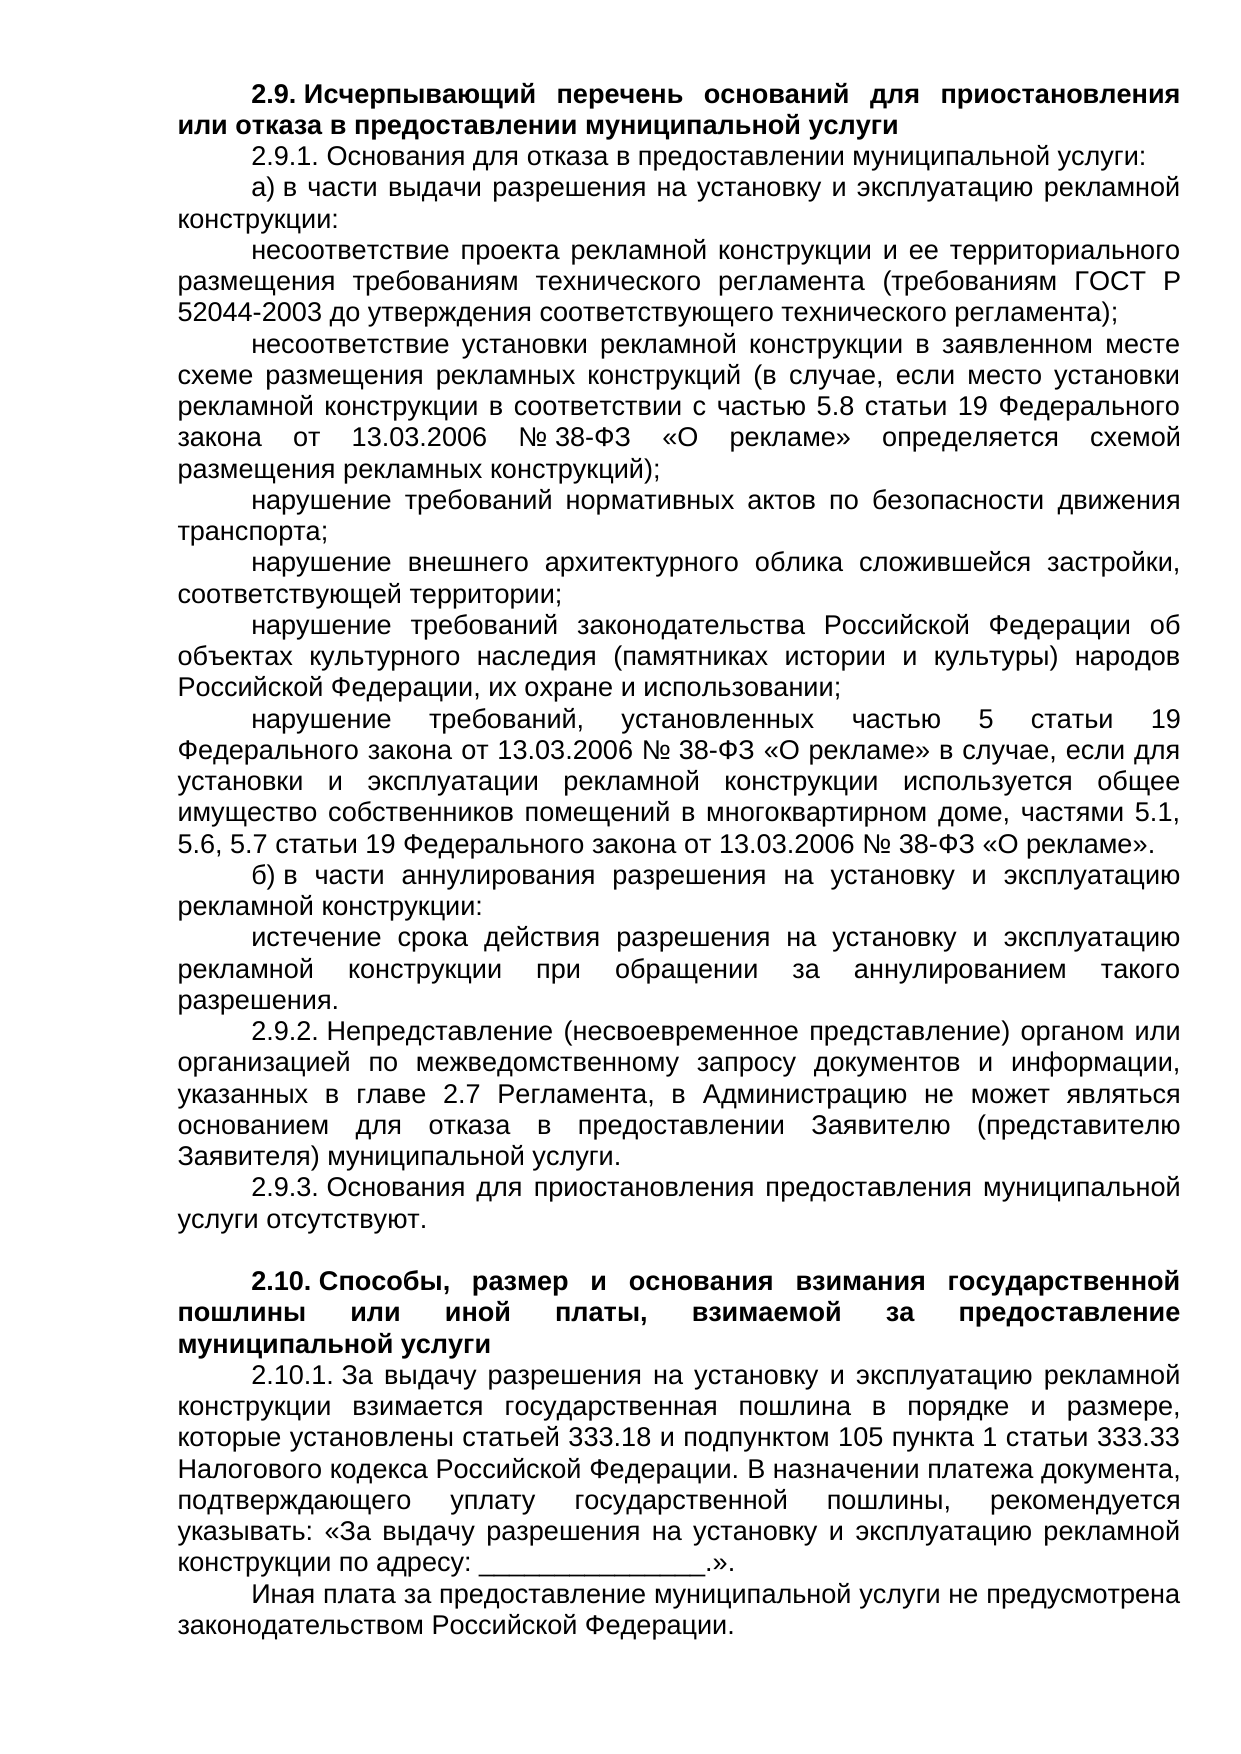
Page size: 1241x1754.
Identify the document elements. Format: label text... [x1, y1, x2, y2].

text 2.10. Способы, размер и основания взимания государственной пошлины или иной платы, взимаемой за предоставление муниципальной услуги [177, 1265, 1181, 1359]
text а) в части выдачи разрешения на установку и эксплуатацию рекламной конструкции: [177, 171, 1181, 234]
text истечение срока действия разрешения на установку и эксплуатацию рекламной конструкции при обращении за аннулированием такого разрешения. [177, 921, 1181, 1015]
text б) в части аннулирования разрешения на установку и эксплуатацию рекламной конструкции: [177, 859, 1181, 921]
text 2.9.1. Основания для отказа в предоставлении муниципальной услуги: [177, 140, 1181, 171]
text нарушение требований, установленных частью 5 статьи 19 Федерального закона от 13.03.2006 № 38-ФЗ «О рекламе» в случае, если для установки и эксплуатации рекламной конструкции используется общее имущество собственников помещений в многоквартирном доме, частями 5.1, 5.6, 5.7 статьи 19 Федерального закона от 13.03.2006 № 38-ФЗ «О рекламе». [177, 703, 1181, 859]
text Иная плата за предоставление муниципальной услуги не предусмотрена законодательством Российской Федерации. [177, 1578, 1181, 1640]
text нарушение требований законодательства Российской Федерации об объектах культурного наследия (памятниках истории и культуры) народов Российской Федерации, их охране и использовании; [177, 609, 1181, 703]
text нарушение внешнего архитектурного облика сложившейся застройки, соответствующей территории; [177, 546, 1181, 609]
text несоответствие проекта рекламной конструкции и ее территориального размещения требованиям технического регламента (требованиям ГОСТ Р 52044-2003 до утверждения соответствующего технического регламента); [177, 234, 1181, 328]
text 2.10.1. За выдачу разрешения на установку и эксплуатацию рекламной конструкции взимается государственная пошлина в порядке и размере, которые установлены статьей 333.18 и подпунктом 105 пункта 1 статьи 333.33 Налогового кодекса Российской Федерации. В назначении платежа документа, подтверждающего уплату государственной пошлины, рекомендуется указывать: «За выдачу разрешения на установку и эксплуатацию рекламной конструкции по адресу: _______________.». [177, 1359, 1181, 1578]
text 2.9. Исчерпывающий перечень оснований для приостановления или отказа в предоставлении муниципальной услуги [177, 78, 1181, 140]
text 2.9.3. Основания для приостановления предоставления муниципальной услуги отсутствуют. [177, 1171, 1181, 1234]
text несоответствие установки рекламной конструкции в заявленном месте схеме размещения рекламных конструкций (в случае, если место установки рекламной конструкции в соответствии с частью 5.8 статьи 19 Федерального закона от 13.03.2006 № 38-ФЗ «О рекламе» определяется схемой размещения рекламных конструкций); [177, 328, 1181, 484]
text нарушение требований нормативных актов по безопасности движения транспорта; [177, 484, 1181, 546]
text 2.9.2. Непредставление (несвоевременное представление) органом или организацией по межведомственному запросу документов и информации, указанных в главе 2.7 Регламента, в Администрацию не может являться основанием для отказа в предоставлении Заявителю (представителю Заявителя) муниципальной услуги. [177, 1015, 1181, 1171]
